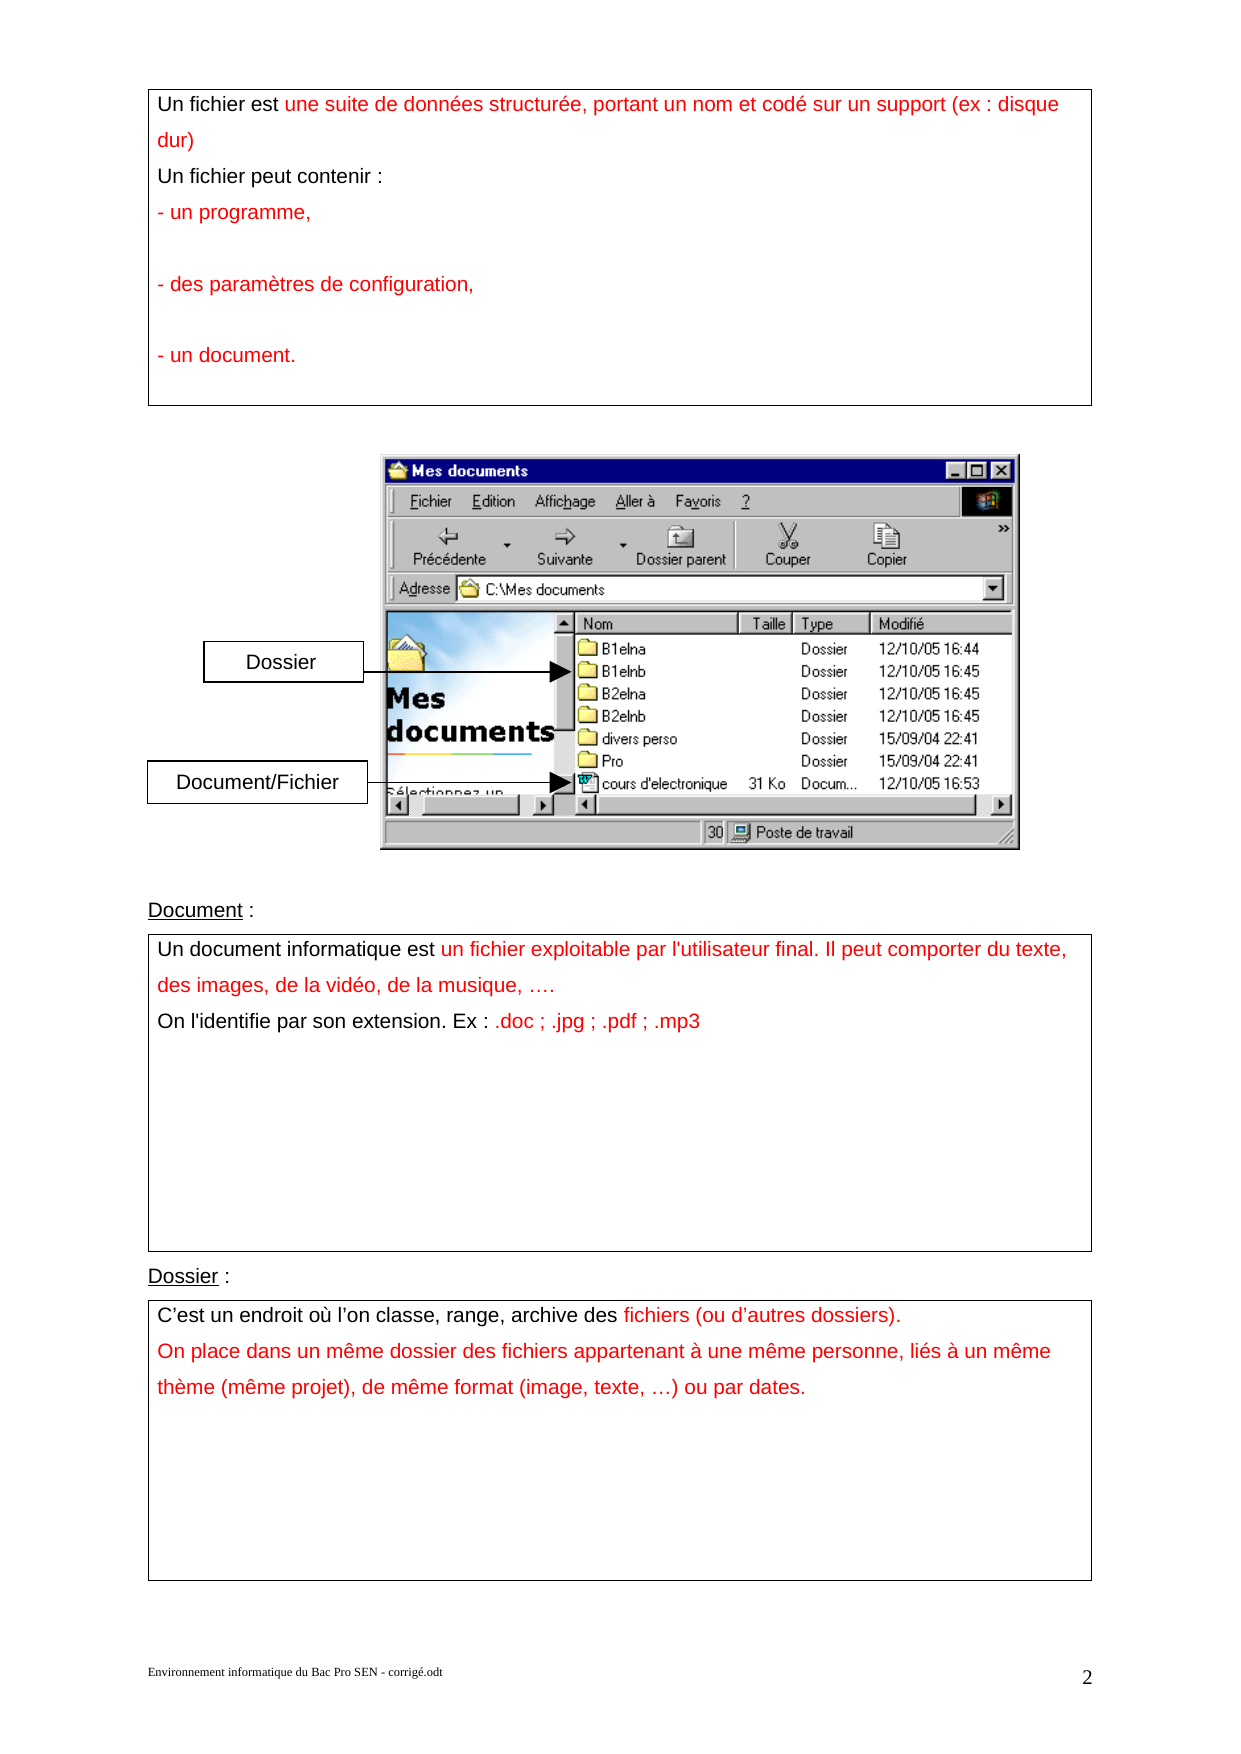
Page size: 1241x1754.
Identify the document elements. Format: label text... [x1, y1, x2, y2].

text - un programme, [149, 196, 1091, 259]
text Un document informatique est un fichier exploitable par l'utilisateur final. Il peut comporter du texte, des images, de la vidéo, de la musique, …. [149, 935, 1091, 997]
text - un document. [149, 304, 1091, 405]
text On place dans un même dossier des fichiers appartenant à une même personne, liés à un même thème (même projet), de même format (image, texte, …) ou par dates. [149, 1336, 1091, 1434]
text Document : [148, 898, 1092, 922]
text C’est un endroit où l’on classe, range, archive des fichiers (ou d’autres dossiers). [149, 1301, 1091, 1327]
text Un fichier peut contenir : [149, 161, 1091, 188]
text On l'identifie par son extension. Ex : .doc ; .jpg ; .pdf ; .mp3 [149, 1006, 1091, 1033]
text - des paramètres de configuration, [149, 268, 1091, 295]
picture [380, 454, 1020, 850]
text Un fichier est une suite de données structurée, portant un nom et codé sur un support (ex : disque dur) [149, 90, 1091, 152]
text Dossier : [148, 1264, 1092, 1288]
